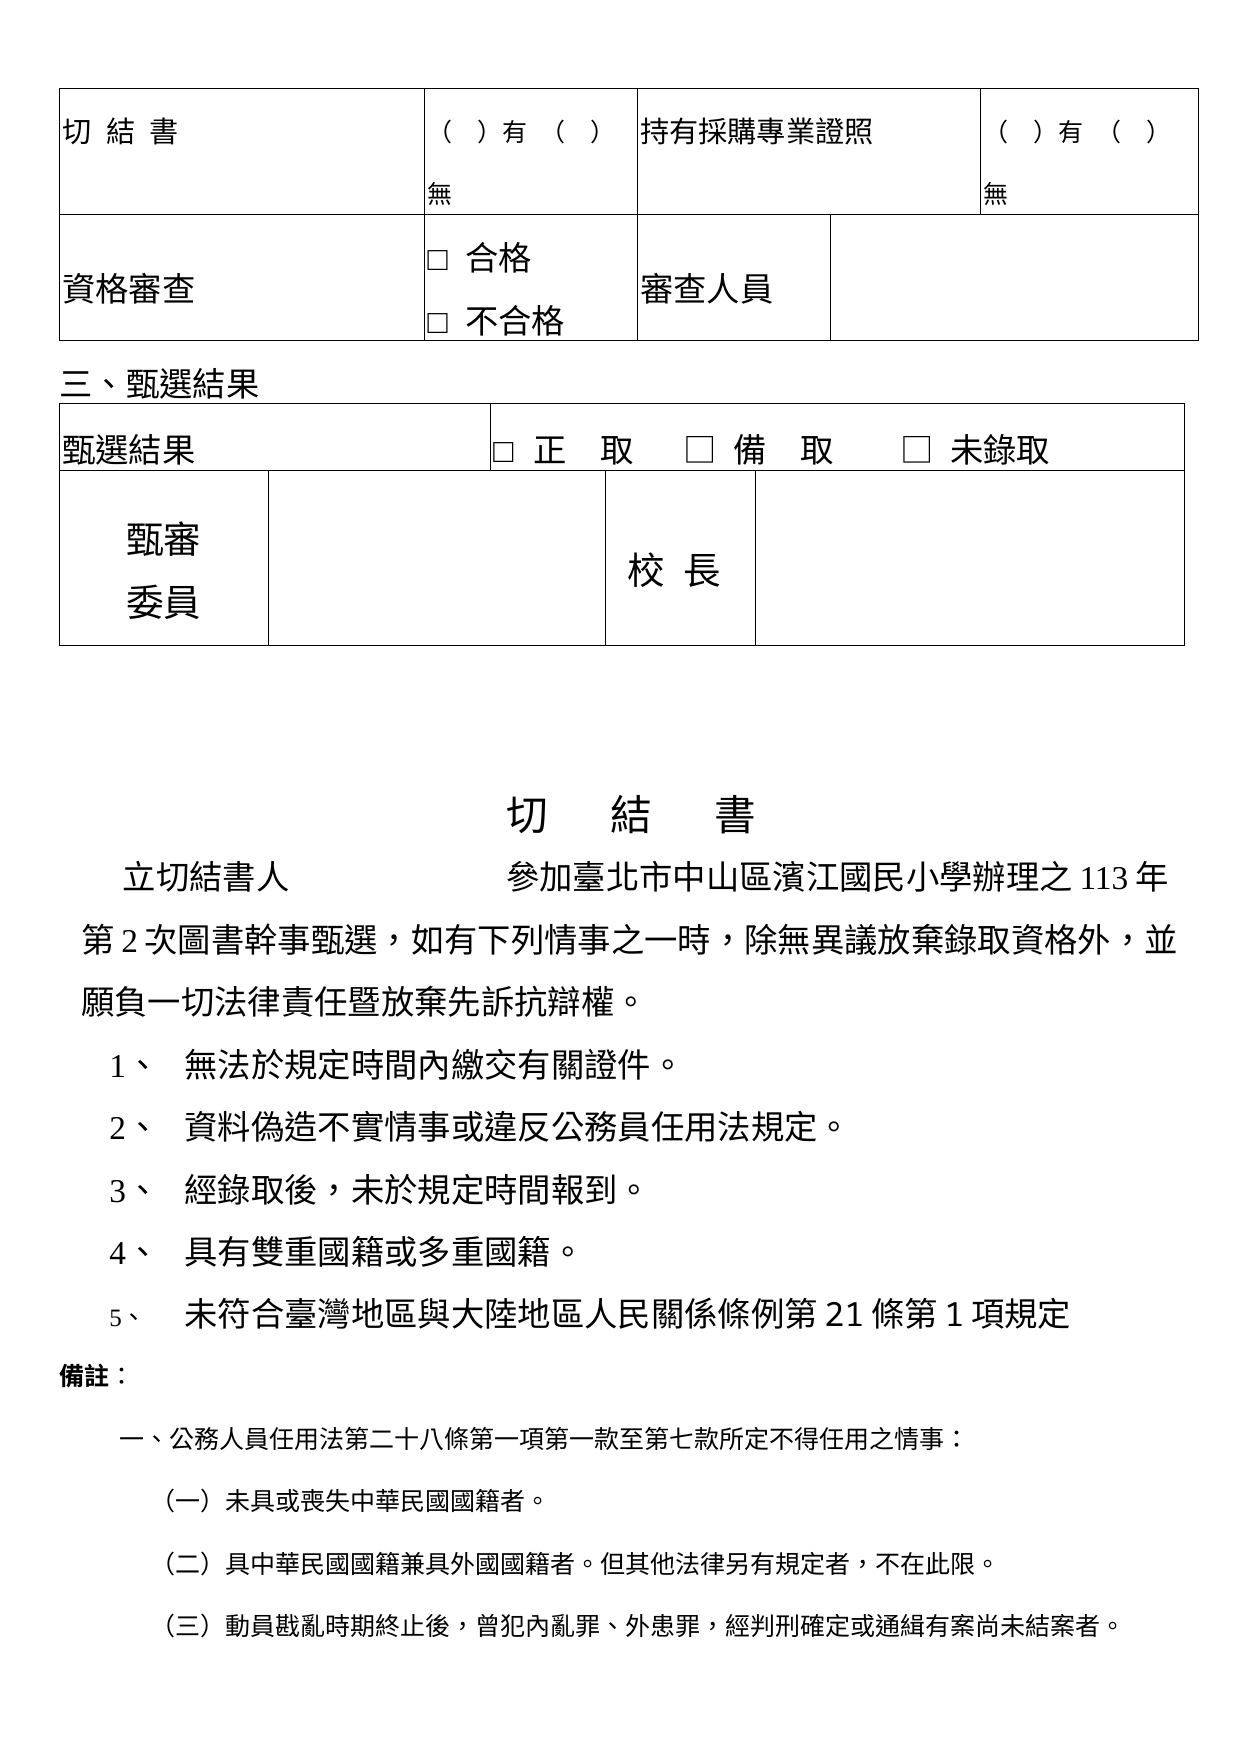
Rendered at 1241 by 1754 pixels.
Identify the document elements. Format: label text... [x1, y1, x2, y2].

table_header 甄選結果 [60, 404, 490, 470]
list 無法於規定時間內繳交有關證件。 [109, 1021, 1181, 1083]
table_cell [831, 215, 1198, 339]
table_header □ 正 取 □ 備 取 □ 未錄取 [491, 404, 1184, 470]
text （三）動員戡亂時期終止後，曾犯內亂罪、外患罪，經判刑確定或通緝有案尚未結案者。 [150, 1583, 1181, 1646]
table_cell [756, 471, 1184, 645]
list 具有雙重國籍或多重國籍。 [109, 1208, 1181, 1271]
text 立切結書人 參加臺北市中山區濱江國民小學辦理之113年第2次圖書幹事甄選，如有下列情事之一時，除無異議放棄錄取資格外，並願負一切法律責任暨放棄先訴抗辯權。 [81, 833, 1181, 1021]
table_cell 甄審 委員 [60, 471, 268, 645]
table_cell （ ）有 （ ）無 [981, 89, 1198, 213]
table_cell 校 長 [606, 471, 755, 645]
table_cell 資格審查 [60, 215, 424, 339]
table_cell 切 結 書 [60, 89, 424, 213]
text 切 結 書 [81, 771, 1181, 833]
text （一）未具或喪失中華民國國籍者。 [150, 1458, 1181, 1521]
table_cell 合格 不合格 [425, 215, 637, 339]
table_cell [269, 471, 605, 645]
text 備註： [59, 1333, 1181, 1396]
table_cell 持有採購專業證照 [638, 89, 980, 213]
table_cell （ ）有 （ ）無 [425, 89, 637, 213]
text 三、甄選結果 [59, 341, 1181, 403]
list 資料偽造不實情事或違反公務員任用法規定。 [109, 1083, 1181, 1146]
list 經錄取後，未於規定時間報到。 [109, 1146, 1181, 1208]
text （二）具中華民國國籍兼具外國國籍者。但其他法律另有規定者，不在此限。 [150, 1521, 1181, 1583]
table_cell 審查人員 [638, 215, 830, 339]
text 一、公務人員任用法第二十八條第一項第一款至第七款所定不得任用之情事： [59, 1396, 1181, 1458]
list 未符合臺灣地區與大陸地區人民關係條例第21條第1項規定 [109, 1271, 1181, 1333]
